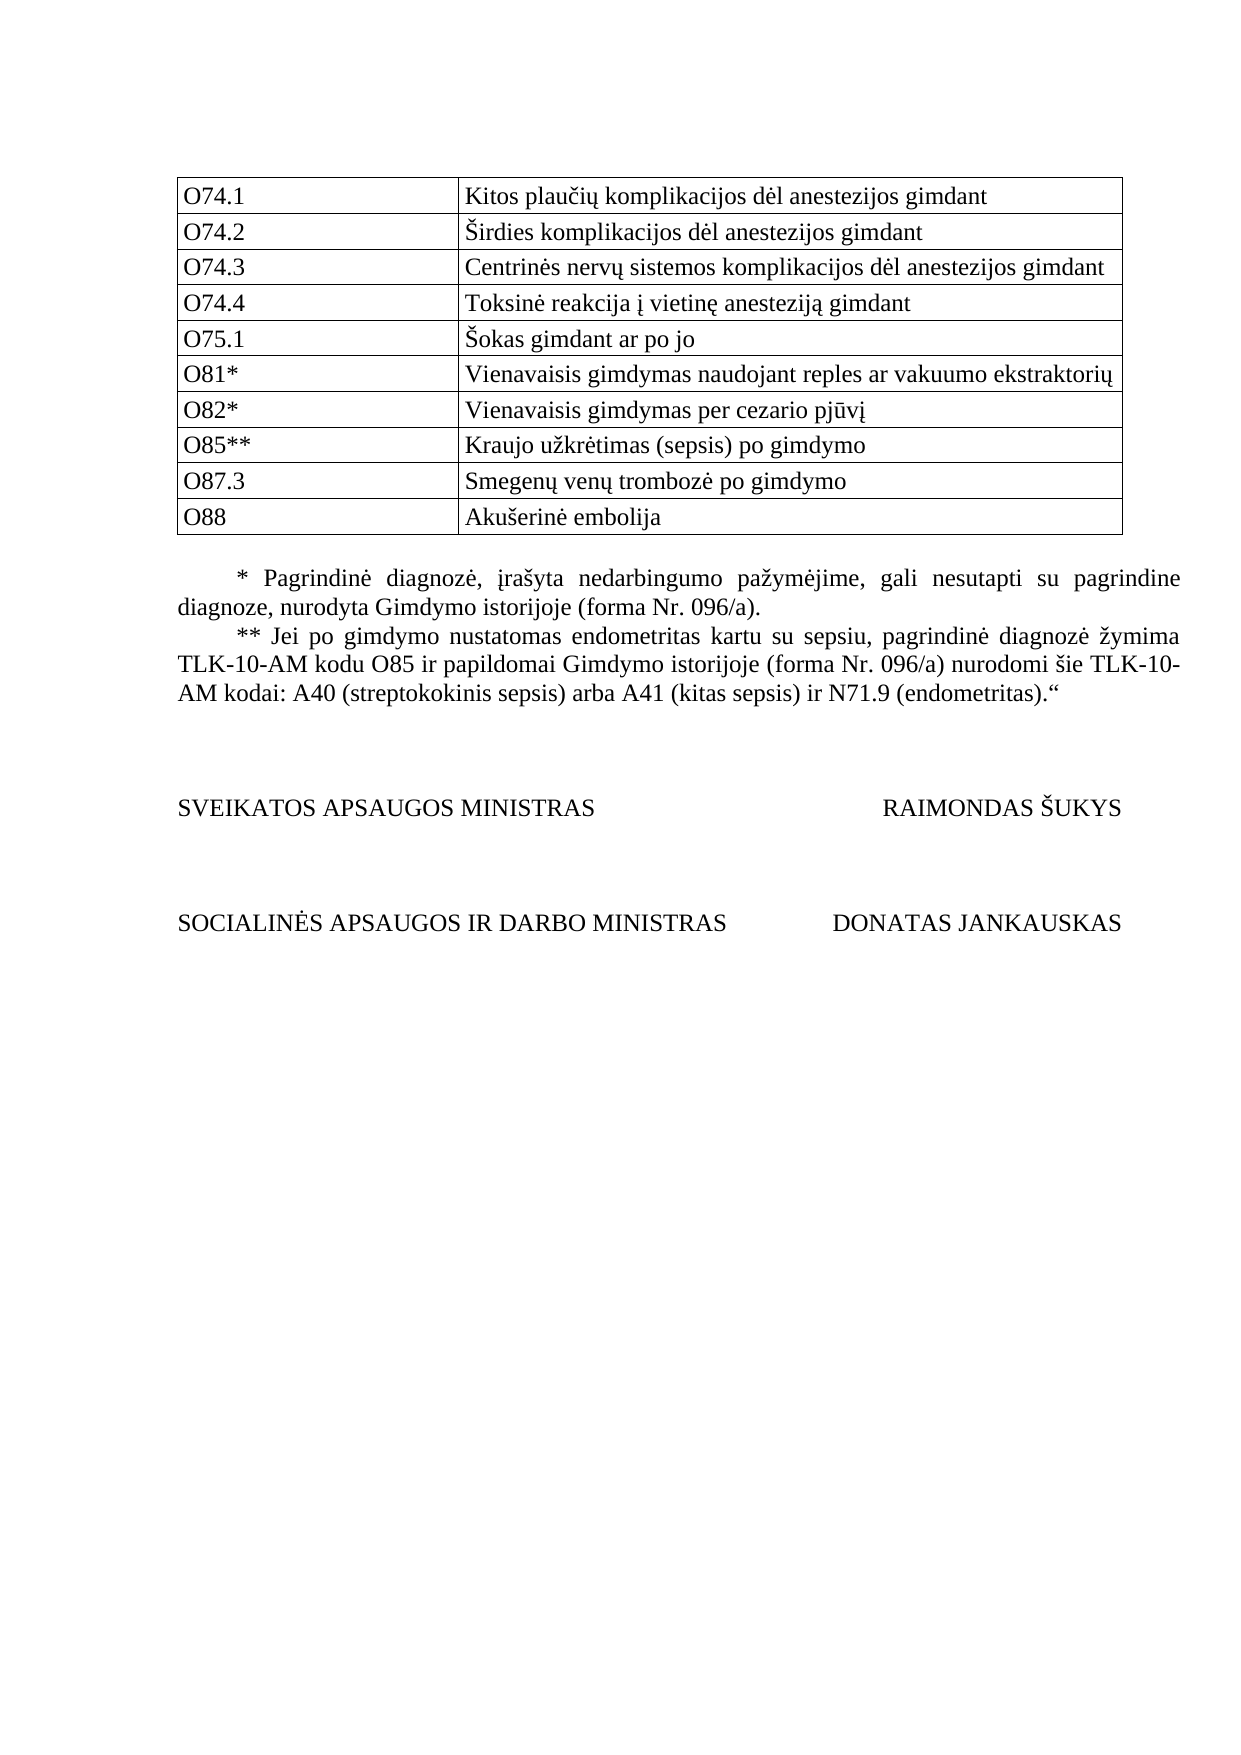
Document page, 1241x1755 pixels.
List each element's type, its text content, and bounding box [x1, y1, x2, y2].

table_cell O82* [178, 392, 458, 427]
table_cell O74.1 [178, 178, 458, 213]
table_cell O74.3 [178, 250, 458, 284]
table_cell Širdies komplikacijos dėl anestezijos gimdant [459, 214, 1122, 248]
table_cell Vienavaisis gimdymas naudojant reples ar vakuumo ekstraktorių [459, 356, 1122, 391]
table_cell Šokas gimdant ar po jo [459, 321, 1122, 355]
text SVEIKATOS APSAUGOS MINISTRAS RAIMONDAS ŠUKYS [177, 793, 1181, 822]
text SOCIALINĖS APSAUGOS IR DARBO MINISTRAS DONATAS JANKAUSKAS [177, 908, 1181, 937]
table_cell O85** [178, 428, 458, 462]
table_cell O74.2 [178, 214, 458, 248]
table_cell O88 [178, 499, 458, 533]
table_cell Akušerinė embolija [459, 499, 1122, 533]
table_cell Toksinė reakcija į vietinę anesteziją gimdant [459, 285, 1122, 320]
table_cell Vienavaisis gimdymas per cezario pjūvį [459, 392, 1122, 427]
table_cell O87.3 [178, 463, 458, 498]
text ** Jei po gimdymo nustatomas endometritas kartu su sepsiu, pagrindinė diagnozė žymima TLK-10-AM kodu O85 ir papildomai Gimdymo istorijoje (forma Nr. 096/a) nurodomi šie TLK-10-AM kodai: A40 (streptokokinis sepsis) arba A41 (kitas sepsis) ir N71.9 (endometritas).“ [177, 621, 1181, 707]
table_cell O81* [178, 356, 458, 391]
table_cell Kitos plaučių komplikacijos dėl anestezijos gimdant [459, 178, 1122, 213]
table_cell Centrinės nervų sistemos komplikacijos dėl anestezijos gimdant [459, 250, 1122, 284]
text * Pagrindinė diagnozė, įrašyta nedarbingumo pažymėjime, gali nesutapti su pagrindine diagnoze, nurodyta Gimdymo istorijoje (forma Nr. 096/a). [177, 563, 1181, 621]
table_cell Smegenų venų trombozė po gimdymo [459, 463, 1122, 498]
table_cell O74.4 [178, 285, 458, 320]
table_cell Kraujo užkrėtimas (sepsis) po gimdymo [459, 428, 1122, 462]
table_cell O75.1 [178, 321, 458, 355]
